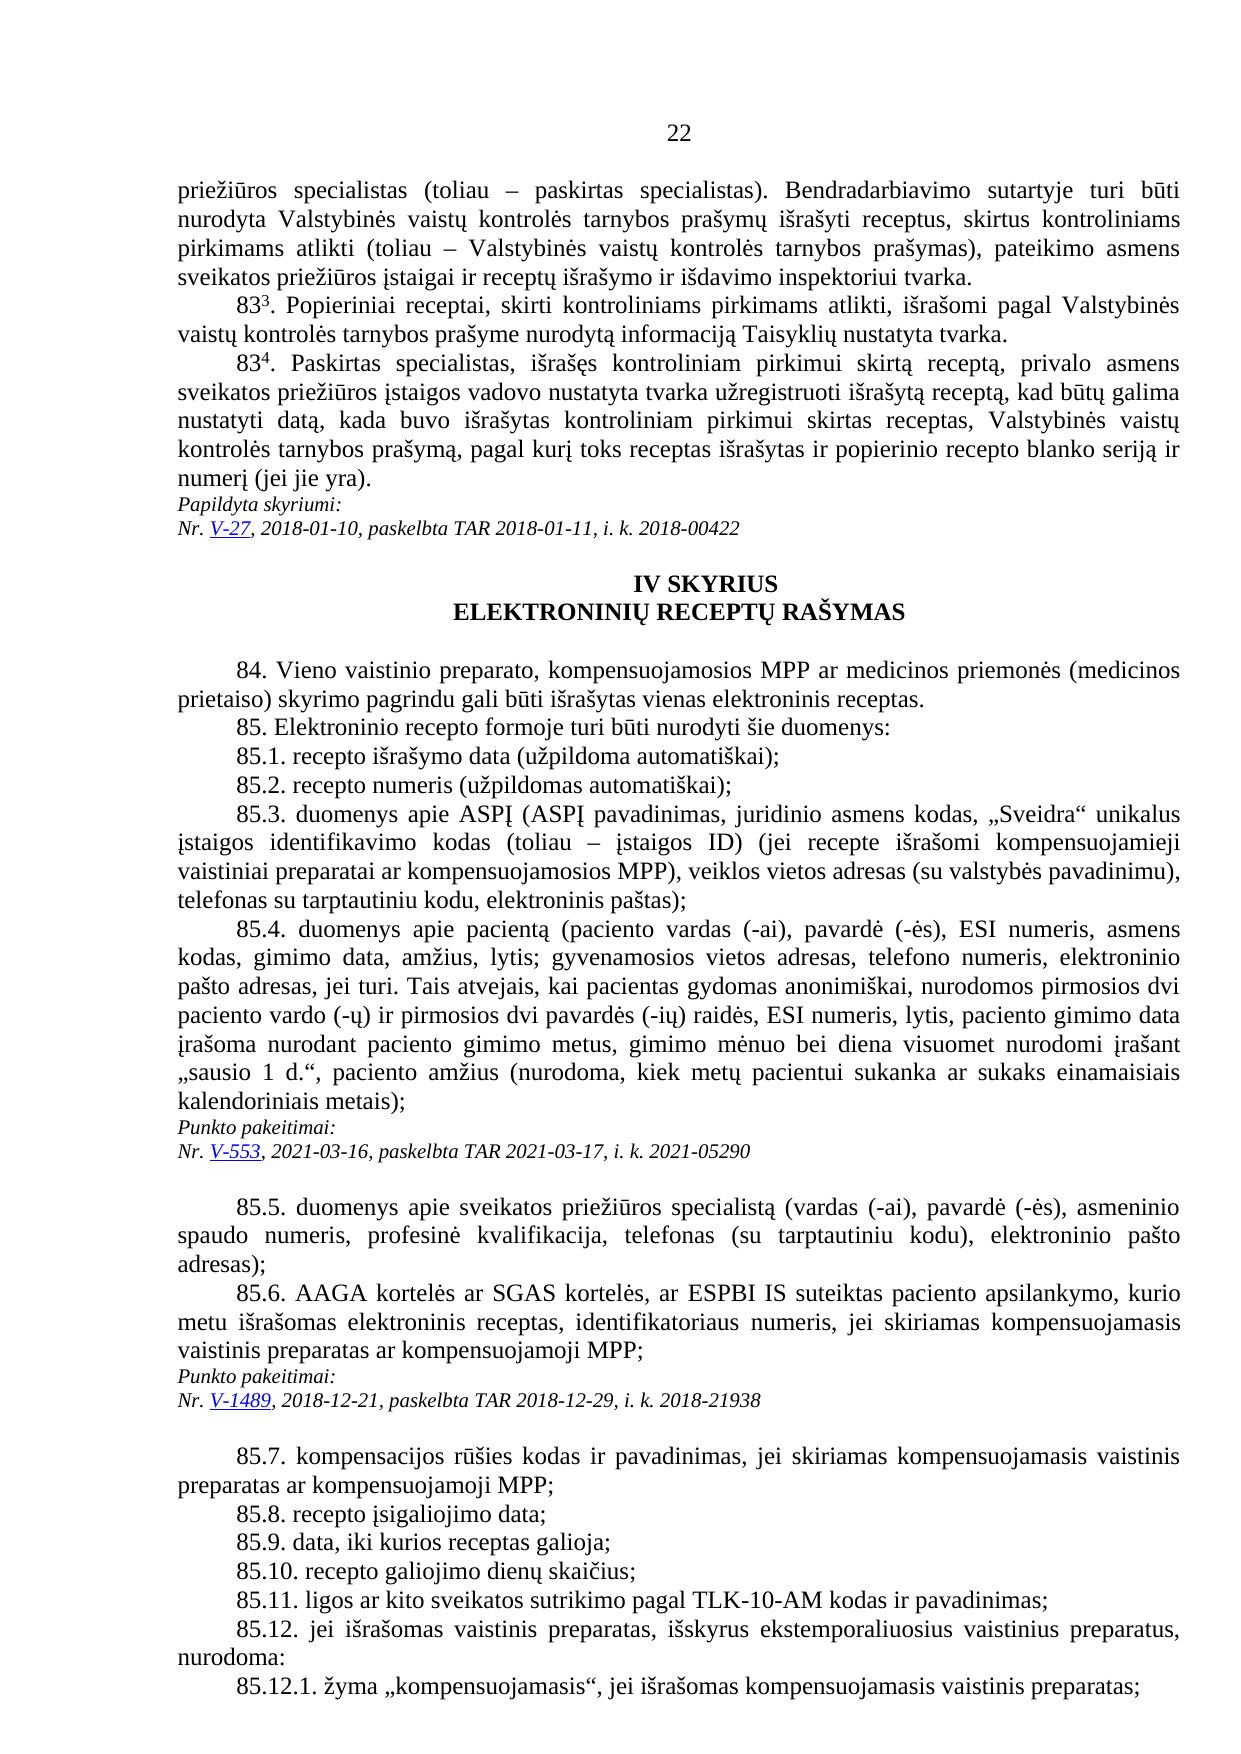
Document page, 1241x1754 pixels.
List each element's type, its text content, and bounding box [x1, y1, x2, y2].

text 85.8. recepto įsigaliojimo data; [177, 1499, 1181, 1527]
text Nr. V-1489, 2018-12-21, paskelbta TAR 2018-12-29, i. k. 2018-21938 [177, 1388, 1181, 1412]
text 85.1. recepto išrašymo data (užpildoma automatiškai); [177, 741, 1181, 770]
text 85.12. jei išrašomas vaistinis preparatas, išskyrus ekstemporaliuosius vaistinius preparatus, nurodoma: [177, 1614, 1181, 1671]
text 85.5. duomenys apie sveikatos priežiūros specialistą (vardas (-ai), pavardė (-ės), asmeninio spaudo numeris, profesinė kvalifikacija, telefonas (su tarptautiniu kodu), elektroninio pašto adresas); [177, 1192, 1181, 1278]
text Punkto pakeitimai: [177, 1115, 1181, 1139]
text 85.7. kompensacijos rūšies kodas ir pavadinimas, jei skiriamas kompensuojamasis vaistinis preparatas ar kompensuojamoji MPP; [177, 1441, 1181, 1499]
text ELEKTRONINIŲ RECEPTŲ RAŠYMAS [177, 597, 1181, 626]
text 85.3. duomenys apie ASPĮ (ASPĮ pavadinimas, juridinio asmens kodas, „Sveidra“ unikalus įstaigos identifikavimo kodas (toliau – įstaigos ID) (jei recepte išrašomi kompensuojamieji vaistiniai preparatai ar kompensuojamosios MPP), veiklos vietos adresas (su valstybės pavadinimu), telefonas su tarptautiniu kodu, elektroninis paštas); [177, 799, 1181, 914]
text 85.10. recepto galiojimo dienų skaičius; [177, 1556, 1181, 1585]
text 85.12.1. žyma „kompensuojamasis“, jei išrašomas kompensuojamasis vaistinis preparatas; [177, 1671, 1181, 1700]
text priežiūros specialistas (toliau – paskirtas specialistas). Bendradarbiavimo sutartyje turi būti nurodyta Valstybinės vaistų kontrolės tarnybos prašymų išrašyti receptus, skirtus kontroliniams pirkimams atlikti (toliau – Valstybinės vaistų kontrolės tarnybos prašymas), pateikimo asmens sveikatos priežiūros įstaigai ir receptų išrašymo ir išdavimo inspektoriui tvarka. [177, 176, 1181, 291]
text 834. Paskirtas specialistas, išrašęs kontroliniam pirkimui skirtą receptą, privalo asmens sveikatos priežiūros įstaigos vadovo nustatyta tvarka užregistruoti išrašytą receptą, kad būtų galima nustatyti datą, kada buvo išrašytas kontroliniam pirkimui skirtas receptas, Valstybinės vaistų kontrolės tarnybos prašymą, pagal kurį toks receptas išrašytas ir popierinio recepto blanko seriją ir numerį (jei jie yra). [177, 348, 1181, 492]
text 85.9. data, iki kurios receptas galioja; [177, 1527, 1181, 1556]
text 84. Vieno vaistinio preparato, kompensuojamosios MPP ar medicinos priemonės (medicinos prietaiso) skyrimo pagrindu gali būti išrašytas vienas elektroninis receptas. [177, 655, 1181, 712]
text 85.11. ligos ar kito sveikatos sutrikimo pagal TLK-10-AM kodas ir pavadinimas; [177, 1585, 1181, 1614]
text 85.2. recepto numeris (užpildomas automatiškai); [177, 770, 1181, 799]
text 85.6. AAGA kortelės ar SGAS kortelės, ar ESPBI IS suteiktas paciento apsilankymo, kurio metu išrašomas elektroninis receptas, identifikatoriaus numeris, jei skiriamas kompensuojamasis vaistinis preparatas ar kompensuojamoji MPP; [177, 1278, 1181, 1364]
text Nr. V-553, 2021-03-16, paskelbta TAR 2021-03-17, i. k. 2021-05290 [177, 1139, 1181, 1163]
text 85. Elektroninio recepto formoje turi būti nurodyti šie duomenys: [177, 712, 1181, 741]
text Punkto pakeitimai: [177, 1364, 1181, 1388]
text Nr. V-27, 2018-01-10, paskelbta TAR 2018-01-11, i. k. 2018-00422 [177, 516, 1181, 540]
text IV SKYRIUS [177, 569, 1181, 597]
text 833. Popieriniai receptai, skirti kontroliniams pirkimams atlikti, išrašomi pagal Valstybinės vaistų kontrolės tarnybos prašyme nurodytą informaciją Taisyklių nustatyta tvarka. [177, 291, 1181, 348]
text 85.4. duomenys apie pacientą (paciento vardas (-ai), pavardė (-ės), ESI numeris, asmens kodas, gimimo data, amžius, lytis; gyvenamosios vietos adresas, telefono numeris, elektroninio pašto adresas, jei turi. Tais atvejais, kai pacientas gydomas anonimiškai, nurodomos pirmosios dvi paciento vardo (-ų) ir pirmosios dvi pavardės (-ių) raidės, ESI numeris, lytis, paciento gimimo data įrašoma nurodant paciento gimimo metus, gimimo mėnuo bei diena visuomet nurodomi įrašant „sausio 1 d.“, paciento amžius (nurodoma, kiek metų pacientui sukanka ar sukaks einamaisiais kalendoriniais metais); [177, 914, 1181, 1115]
text Papildyta skyriumi: [177, 492, 1181, 516]
